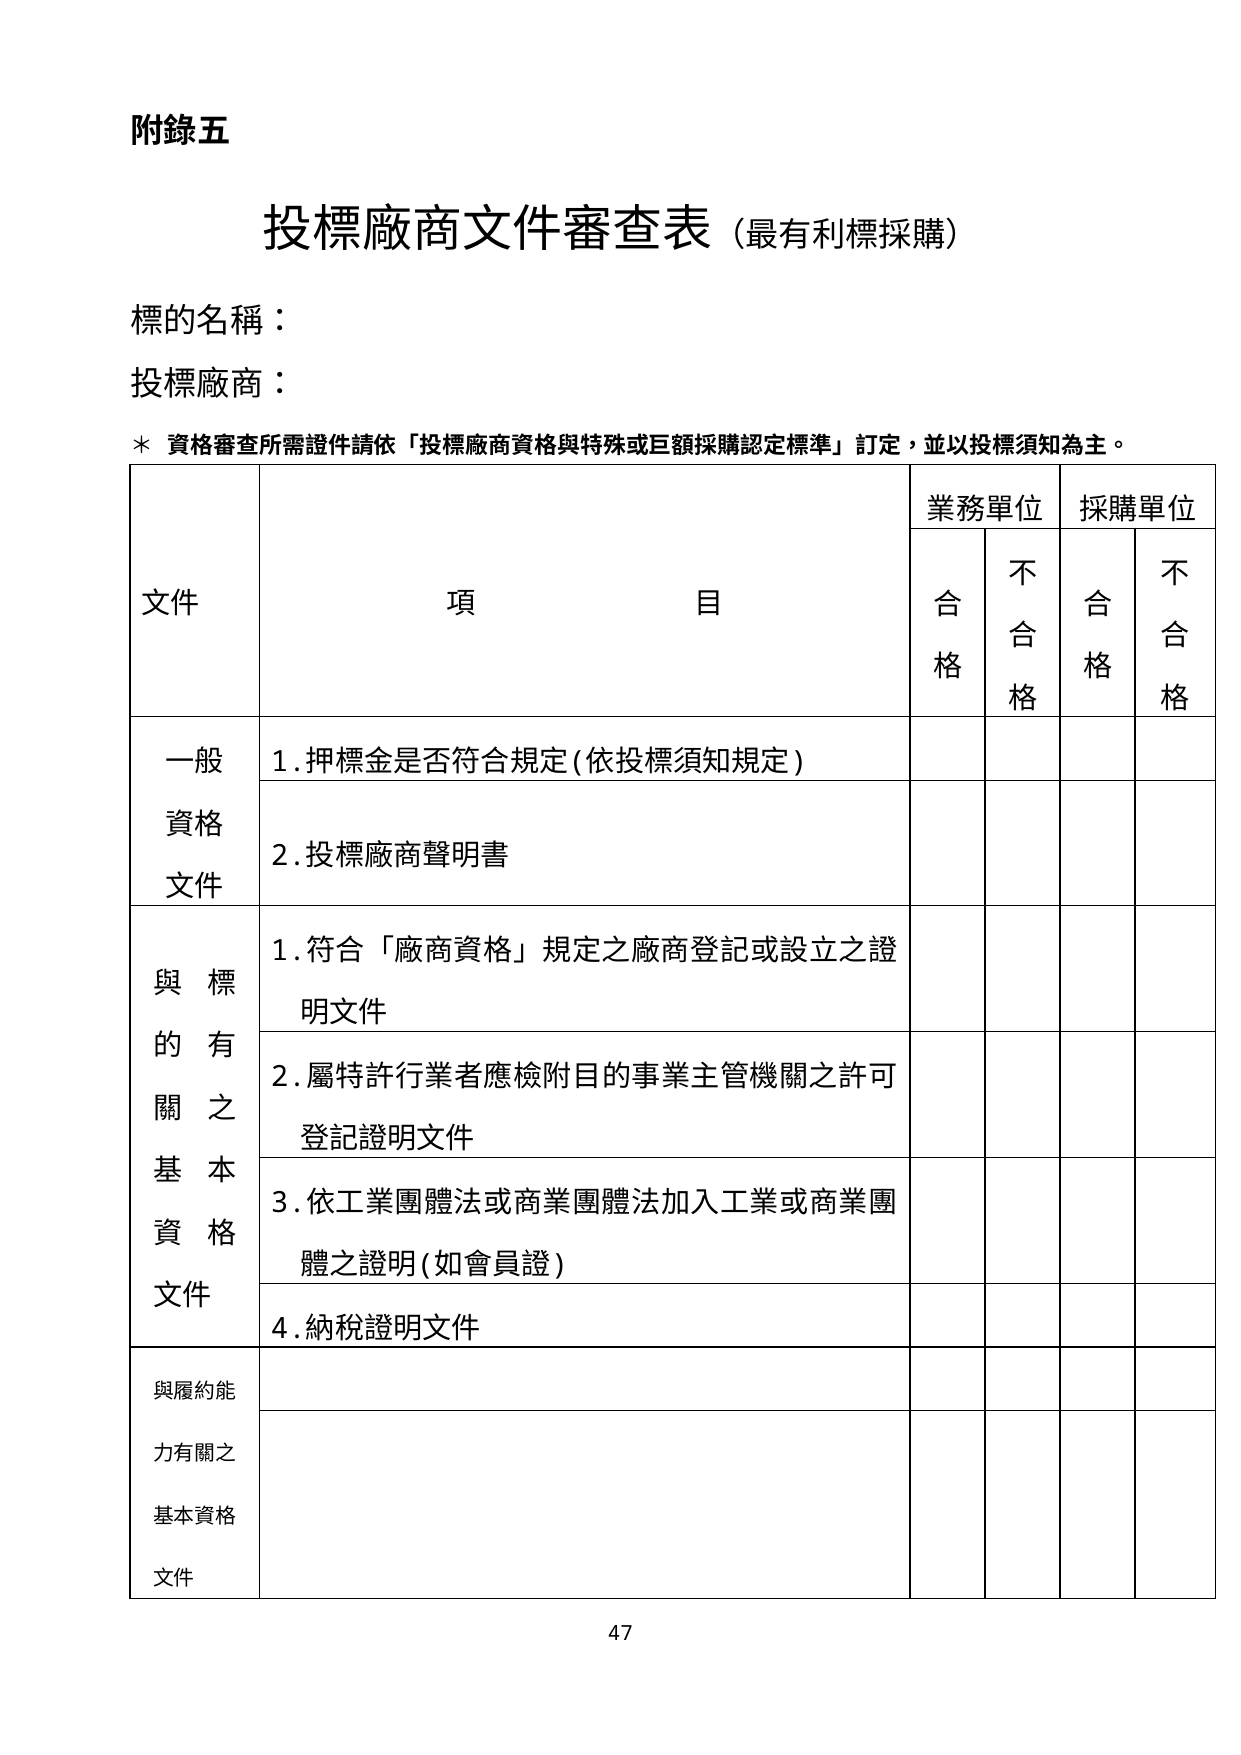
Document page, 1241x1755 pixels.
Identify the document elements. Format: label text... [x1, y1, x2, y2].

table_cell 與履約能力有關之基本資格文件 [131, 1348, 259, 1597]
table_cell 一般資格文件 [131, 717, 259, 905]
table_cell 合格 [911, 529, 984, 716]
table_cell [260, 1348, 909, 1410]
table_cell [1136, 1348, 1215, 1410]
table_cell [1061, 906, 1134, 1031]
table_cell [1136, 906, 1215, 1031]
text 標的名稱： [130, 277, 1110, 339]
table_cell [1061, 1032, 1134, 1157]
table_cell [1136, 1411, 1215, 1597]
table_cell [1061, 1411, 1134, 1597]
text 附錄五 [130, 103, 1103, 152]
table_cell [986, 1284, 1059, 1346]
table_header 項 目 [260, 465, 909, 716]
table_cell [986, 1158, 1059, 1283]
table_cell [911, 1158, 984, 1283]
table_cell [986, 1411, 1059, 1597]
table_cell [911, 1032, 984, 1157]
table_cell [1136, 1032, 1215, 1157]
table_cell [1061, 781, 1134, 905]
table_cell [1136, 781, 1215, 905]
table_cell 與標的有關之基本資格文件 [131, 906, 259, 1346]
table_cell [911, 1284, 984, 1346]
table_cell [1136, 1158, 1215, 1283]
table_cell [1061, 1284, 1134, 1346]
table_cell 3.依工業團體法或商業團體法加入工業或商業團體之證明(如會員證) [260, 1158, 909, 1283]
table_cell 合格 [1061, 529, 1134, 716]
table_cell 2.屬特許行業者應檢附目的事業主管機關之許可登記證明文件 [260, 1032, 909, 1157]
table_cell [1061, 1348, 1134, 1410]
table_header 採購單位 [1061, 465, 1215, 528]
table_cell [1061, 1158, 1134, 1283]
table_cell [911, 1411, 984, 1597]
table_cell [911, 781, 984, 905]
table_cell 1.符合「廠商資格」規定之廠商登記或設立之證明文件 [260, 906, 909, 1031]
table_cell [1061, 717, 1134, 780]
table_cell [911, 906, 984, 1031]
table_cell [1136, 717, 1215, 780]
table_header 文件 [131, 465, 259, 716]
table_cell [986, 717, 1059, 780]
table_cell 1.押標金是否符合規定(依投標須知規定) [260, 717, 909, 780]
table_cell 不合格 [1136, 529, 1215, 716]
text 投標廠商： [130, 339, 1110, 402]
table_cell [911, 717, 984, 780]
table_cell [260, 1411, 909, 1597]
table_cell [986, 781, 1059, 905]
text 投標廠商文件審查表（最有利標採購） [130, 152, 1110, 277]
table_header 業務單位 [911, 465, 1059, 528]
table_cell [986, 906, 1059, 1031]
table_cell 4.納稅證明文件 [260, 1284, 909, 1346]
table_cell [911, 1348, 984, 1410]
table_cell [986, 1032, 1059, 1157]
list 資格審查所需證件請依「投標廠商資格與特殊或巨額採購認定標準」訂定，並以投標須知為主。 [130, 402, 1110, 464]
table_cell [1136, 1284, 1215, 1346]
table_cell 2.投標廠商聲明書 [260, 781, 909, 905]
table_cell 不合格 [986, 529, 1059, 716]
table_cell [986, 1348, 1059, 1410]
